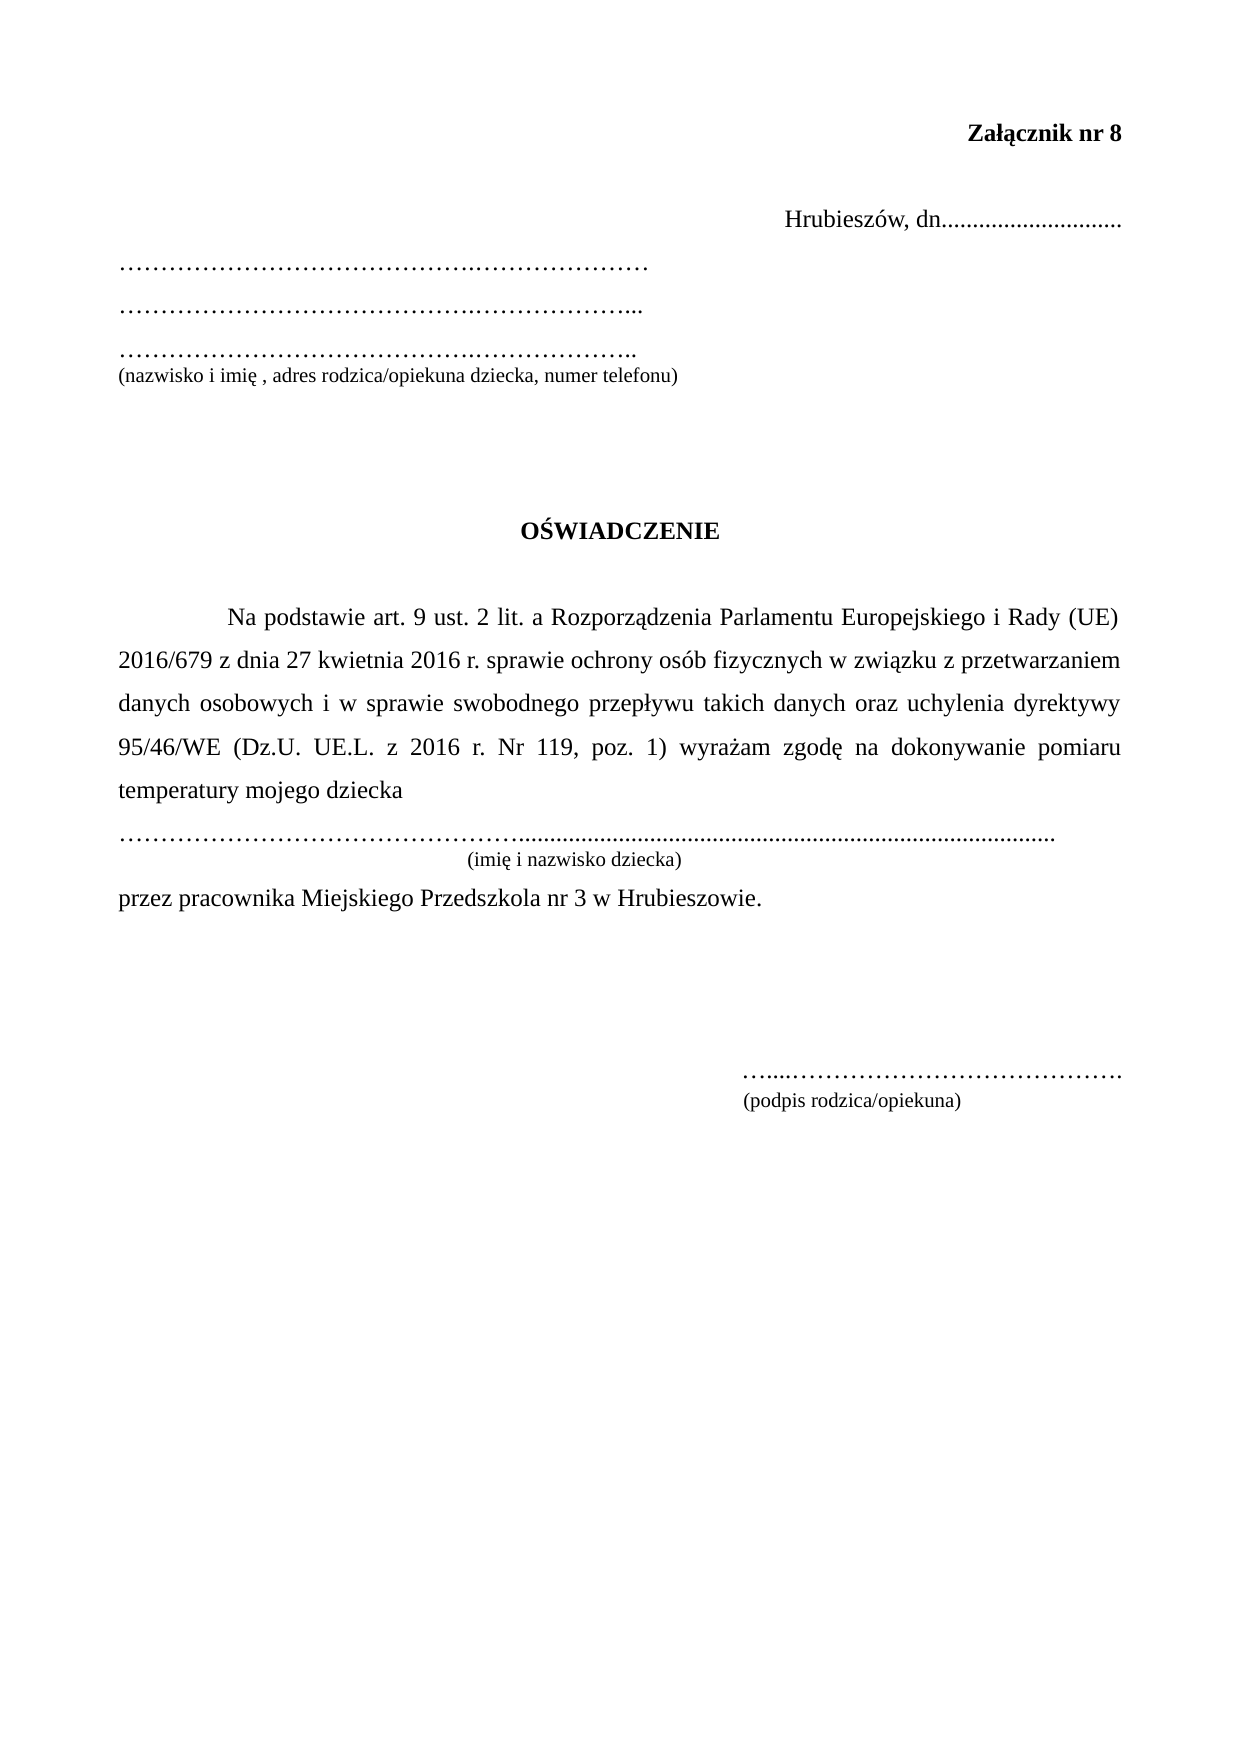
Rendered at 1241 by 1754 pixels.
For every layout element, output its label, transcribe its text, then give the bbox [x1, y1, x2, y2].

text przez pracownika Miejskiego Przedszkola nr 3 w Hrubieszowie. [118, 883, 1122, 911]
text OŚWIADCZENIE [118, 516, 1122, 545]
text …………………………………….……………….. [118, 334, 1122, 362]
text (nazwisko i imię , adres rodzica/opiekuna dziecka, numer telefonu) [118, 362, 1122, 387]
text (podpis rodzica/opiekuna) [118, 1084, 1122, 1113]
text (imię i nazwisko dziecka) [118, 847, 1122, 871]
text Na podstawie art. 9 ust. 2 lit. a Rozporządzenia Parlamentu Europejskiego i Rady (UE) 2016/679 z dnia 27 kwietnia 2016 r. sprawie ochrony osób fizycznych w związku z przetwarzaniem danych osobowych i w sprawie swobodnego przepływu takich danych oraz uchylenia dyrektywy 95/46/WE (Dz.U. UE.L. z 2016 r. Nr 119, poz. 1) wyrażam zgodę na dokonywanie pomiaru temperatury mojego dziecka [118, 602, 1122, 803]
text Hrubieszów, dn............................. [118, 204, 1122, 233]
text …………………………………………...................................................................................... [118, 818, 1122, 847]
text …………………………………….………………… [118, 247, 1122, 276]
text Załącznik nr 8 [118, 118, 1122, 147]
text …………………………………….………………... [118, 291, 1122, 319]
text …....…………………………………. [118, 1055, 1122, 1084]
